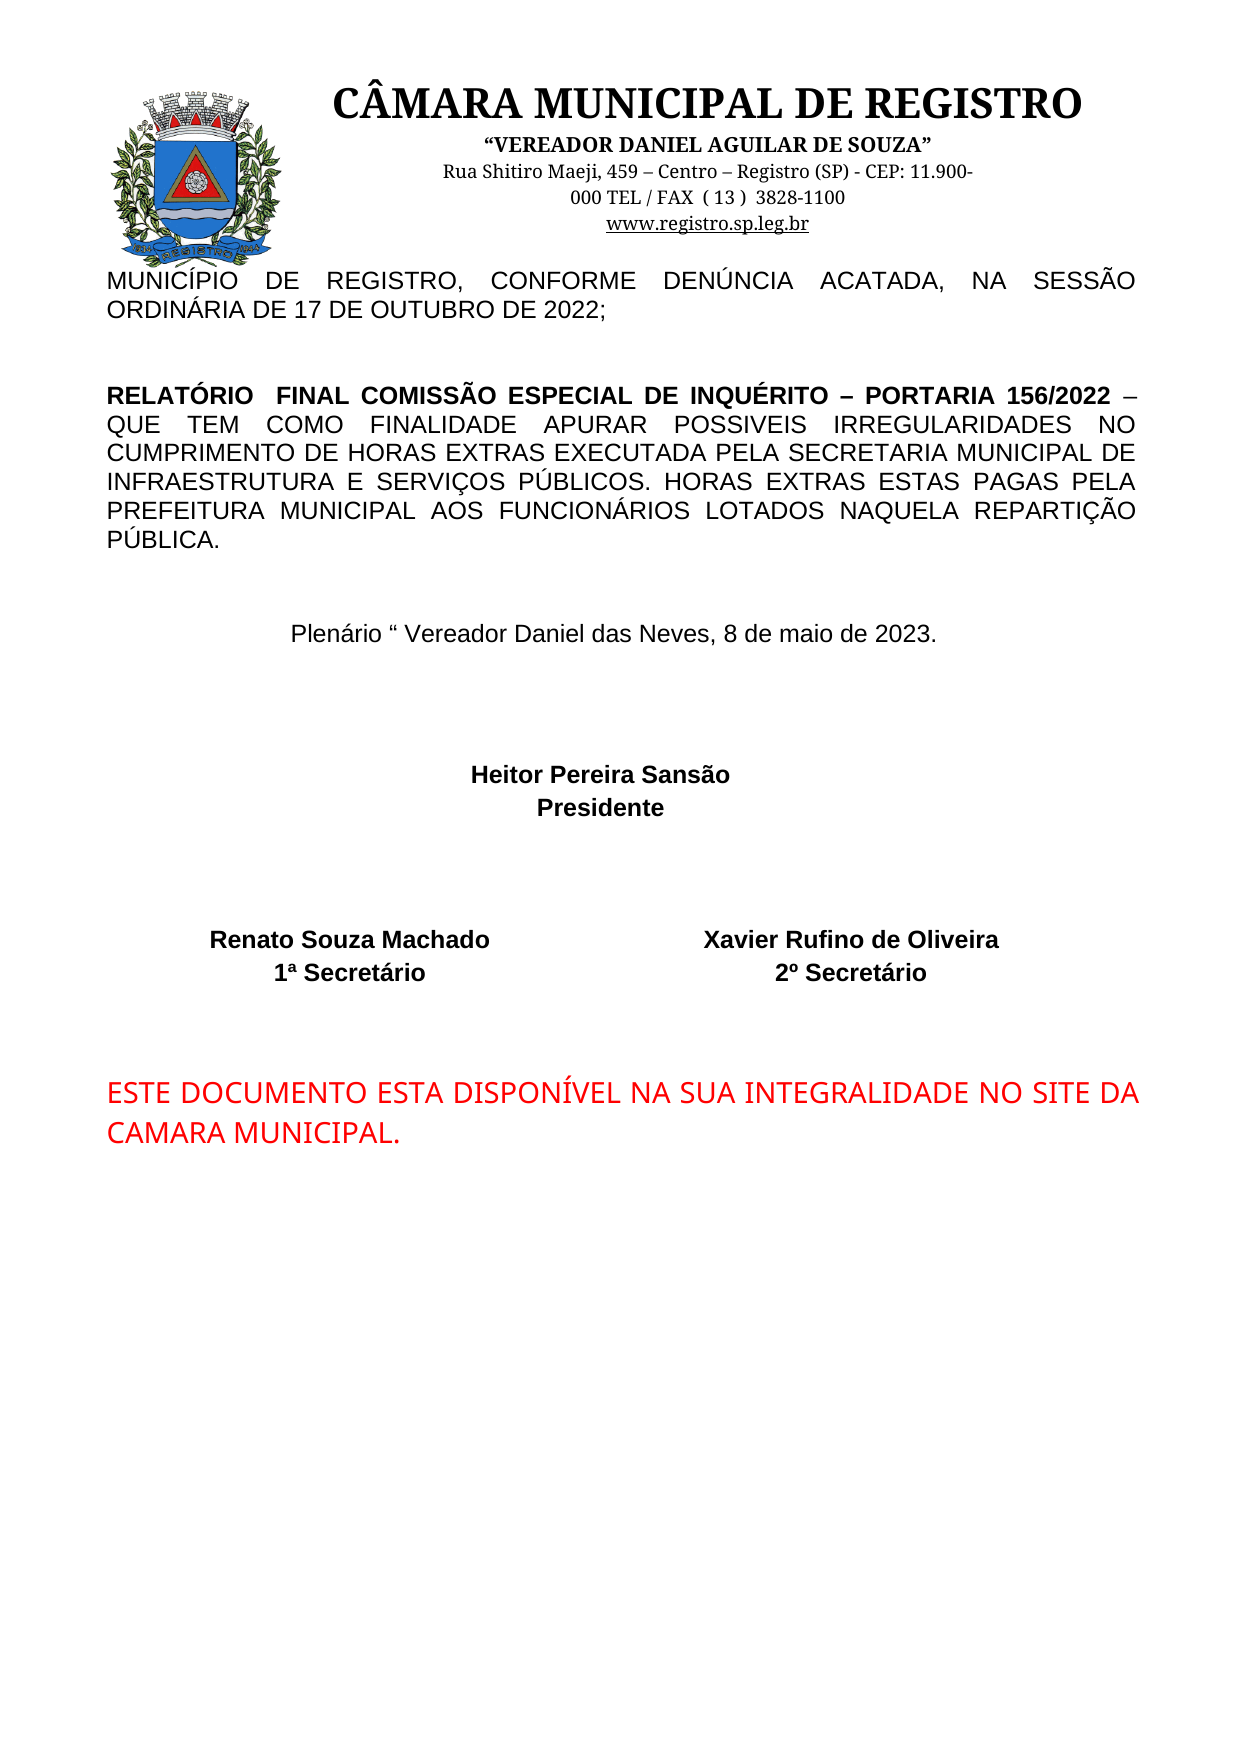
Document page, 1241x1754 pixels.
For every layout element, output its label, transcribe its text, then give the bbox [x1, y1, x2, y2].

subtitle este documento esta disponível na sua integralidade NO SITE da camara municipal. [106, 1072, 1140, 1152]
text RELATÓRIO FINAL COMISSÃO ESPECIAL DE INQUÉRITO – PORTARIA 156/2022 – QUE TEM COMO FINALIDADE APURAR POSSIVEIS IRREGULARIDADES NO CUMPRIMENTO DE HORAS EXTRAS EXECUTADA PELA SECRETARIA MUNICIPAL DE INFRAESTRUTURA E SERVIÇOS PÚBLICOS. HORAS EXTRAS ESTAS PAGAS PELA PREFEITURA MUNICIPAL AOS FUNCIONÁRIOS LOTADOS NAQUELA REPARTIÇÃO PÚBLICA. [106, 381, 1137, 553]
table_header Heitor Pereira Sansão Presidente [106, 760, 1109, 925]
table_cell Xavier Rufino de Oliveira 2º Secretário [608, 925, 1109, 991]
picture [106, 85, 286, 266]
table_cell Renato Souza Machado 1ª Secretário [106, 925, 608, 991]
text Plenário “ Vereador Daniel das Neves, 8 de maio de 2023. [92, 619, 1137, 648]
text MUNICÍPIO DE REGISTRO, CONFORME DENÚNCIA ACATADA, NA SESSÃO ORDINÁRIA DE 17 DE OUTUBRO DE 2022; [106, 266, 1137, 323]
